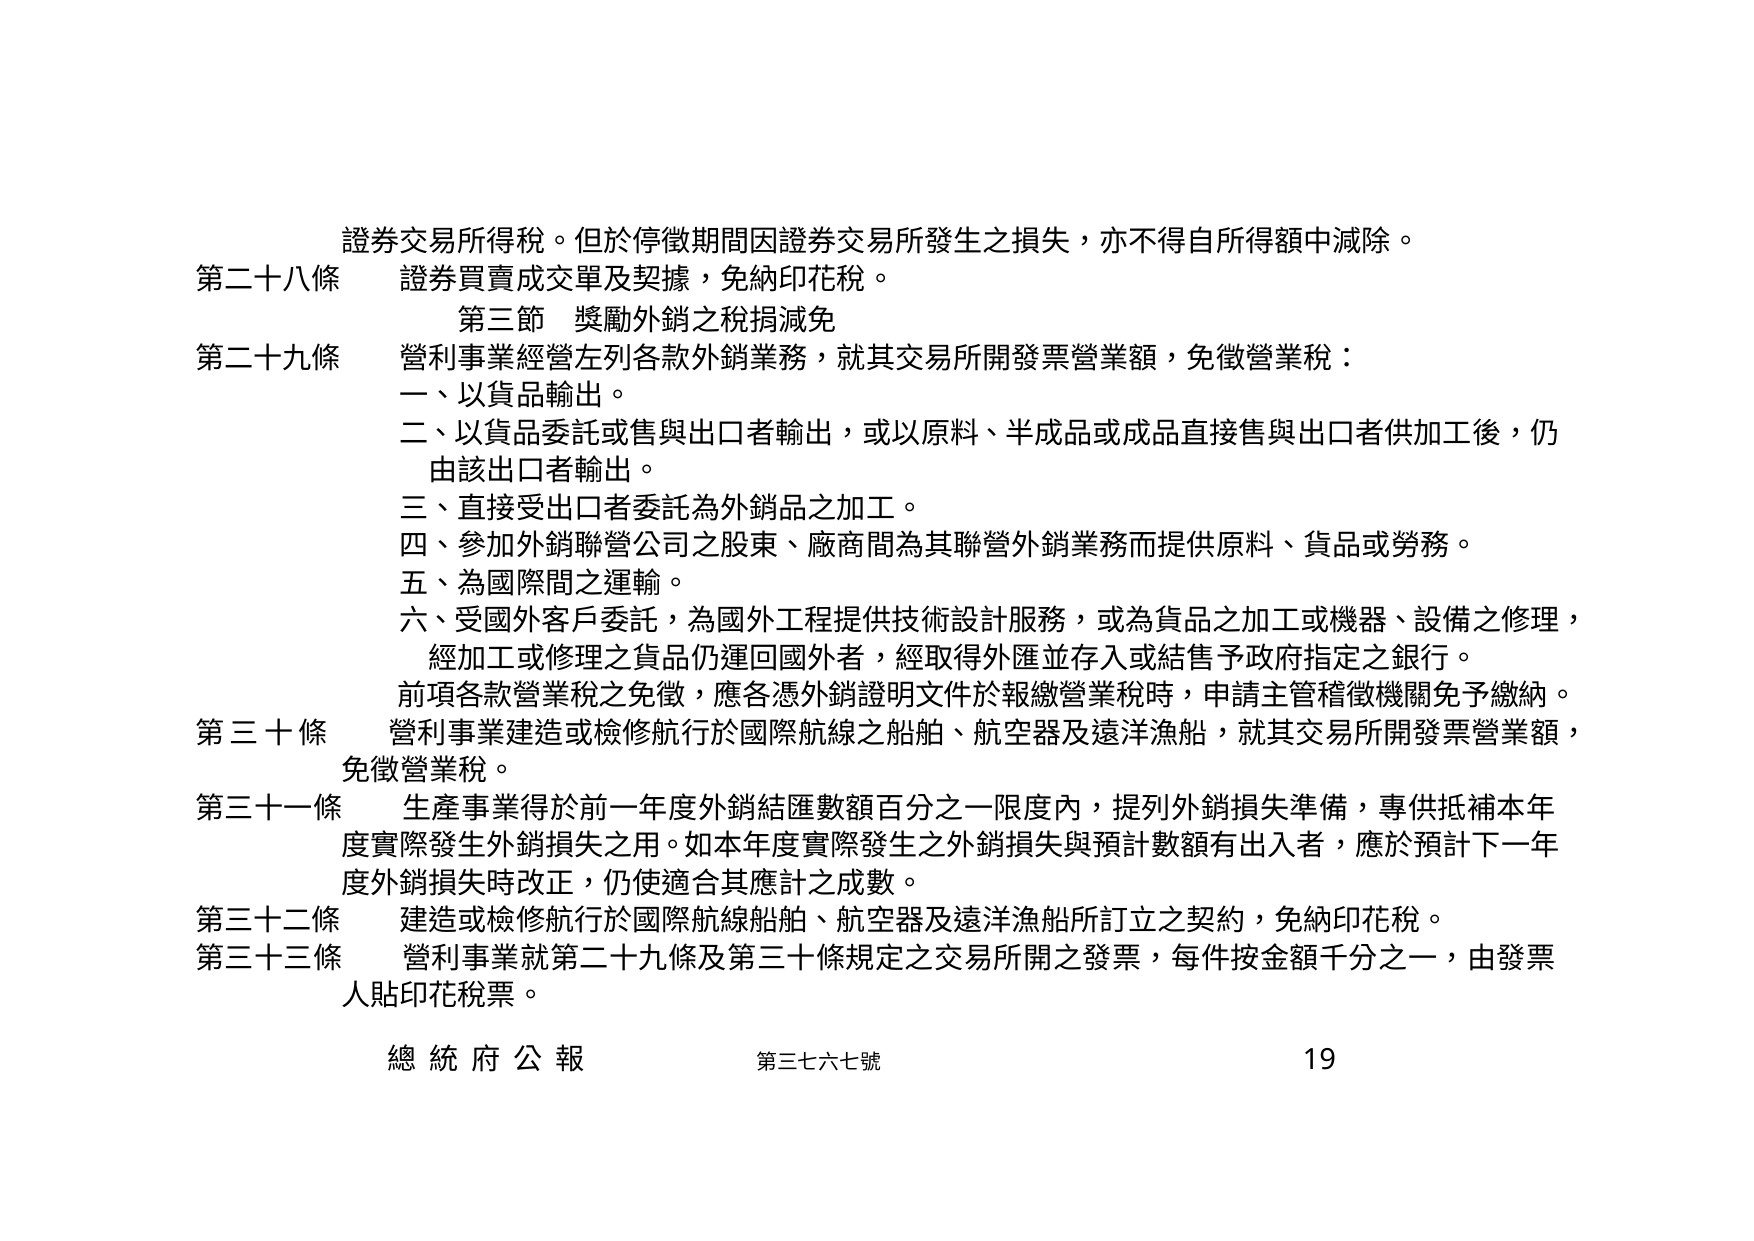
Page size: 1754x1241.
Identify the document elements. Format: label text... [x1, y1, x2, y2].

text 前項各款營業稅之免徵，應各憑外銷證明文件於報繳營業稅時，申請主管稽徵機關免予繳納。 [341, 676, 1559, 713]
text 第二十九條 營利事業經營左列各款外銷業務，就其交易所開發票營業額，免徵營業稅： [195, 338, 1559, 376]
text 三、直接受出口者委託為外銷品之加工。 [399, 488, 1559, 526]
text 第二十八條 證券買賣成交單及契據，免納印花稅。 [195, 259, 1559, 297]
text 第三十二條 建造或檢修航行於國際航線船舶、航空器及遠洋漁船所訂立之契約，免納印花稅。 [195, 901, 1559, 938]
text 第三十條 營利事業建造或檢修航行於國際航線之船舶、航空器及遠洋漁船，就其交易所開發票營業額，免徵營業稅。 [195, 713, 1559, 788]
text 二、以貨品委託或售與出口者輸出，或以原料、半成品或成品直接售與出口者供加工後，仍由該出口者輸出。 [399, 413, 1559, 488]
text 第三十三條 營利事業就第二十九條及第三十條規定之交易所開之發票，每件按金額千分之一，由發票人貼印花稅票。 [195, 938, 1559, 1013]
text 一、以貨品輸出。 [399, 376, 1559, 413]
text 五、為國際間之運輸。 [399, 563, 1559, 601]
text 證券交易所得稅。但於停徵期間因證券交易所發生之損失，亦不得自所得額中減除。 [195, 222, 1559, 259]
text 四、參加外銷聯營公司之股東、廠商間為其聯營外銷業務而提供原料、貨品或勞務。 [399, 526, 1559, 563]
text 六、受國外客戶委託，為國外工程提供技術設計服務，或為貨品之加工或機器、設備之修理，經加工或修理之貨品仍運回國外者，經取得外匯並存入或結售予政府指定之銀行。 [399, 601, 1559, 676]
text 第三十一條 生產事業得於前一年度外銷結匯數額百分之一限度內，提列外銷損失準備，專供抵補本年度實際發生外銷損失之用。如本年度實際發生之外銷損失與預計數額有出入者，應於預計下一年度外銷損失時改正，仍使適合其應計之成數。 [195, 788, 1559, 901]
text 第三節 獎勵外銷之稅捐減免 [457, 297, 1559, 338]
